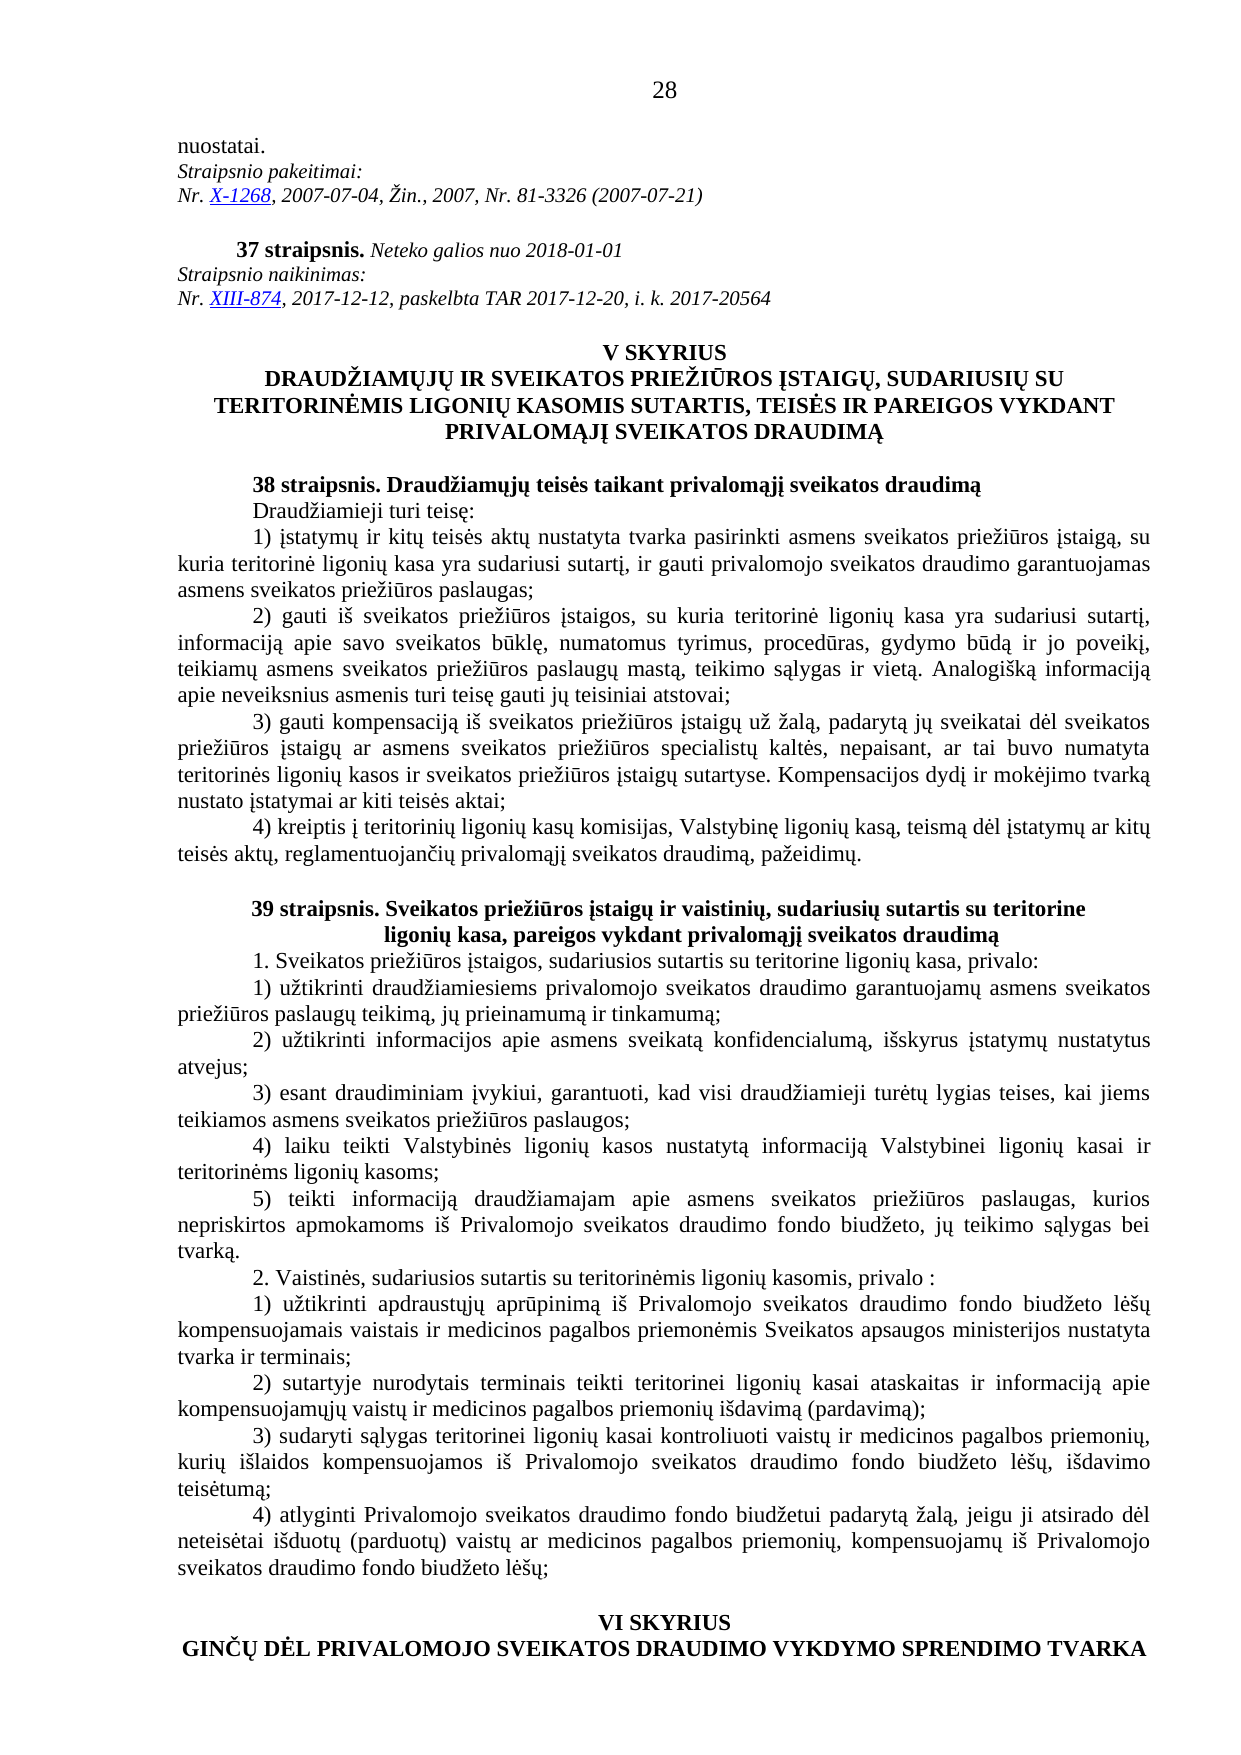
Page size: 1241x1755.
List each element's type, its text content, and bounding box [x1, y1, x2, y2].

text nuostatai. [177, 132, 1152, 159]
text 4) laiku teikti Valstybinės ligonių kasos nustatytą informaciją Valstybinei ligonių kasai ir teritorinėms ligonių kasoms; [177, 1132, 1152, 1185]
text V SKYRIUS [177, 339, 1152, 365]
text 38 straipsnis. Draudžiamųjų teisės taikant privalomąjį sveikatos draudimą [177, 471, 1152, 497]
text 3) esant draudiminiam įvykiui, garantuoti, kad visi draudžiamieji turėtų lygias teises, kai jiems teikiamos asmens sveikatos priežiūros paslaugos; [177, 1079, 1152, 1132]
text 4) atlyginti Privalomojo sveikatos draudimo fondo biudžetui padarytą žalą, jeigu ji atsirado dėl neteisėtai išduotų (parduotų) vaistų ar medicinos pagalbos priemonių, kompensuojamų iš Privalomojo sveikatos draudimo fondo biudžeto lėšų; [177, 1501, 1152, 1580]
text 1) užtikrinti draudžiamiesiems privalomojo sveikatos draudimo garantuojamų asmens sveikatos priežiūros paslaugų teikimą, jų prieinamumą ir tinkamumą; [177, 974, 1152, 1027]
text 5) teikti informaciją draudžiamajam apie asmens sveikatos priežiūros paslaugas, kurios nepriskirtos apmokamoms iš Privalomojo sveikatos draudimo fondo biudžeto, jų teikimo sąlygas bei tvarką. [177, 1185, 1152, 1264]
text ligonių kasa, pareigos vykdant privalomąjį sveikatos draudimą [177, 921, 1152, 947]
text 1) užtikrinti apdraustųjų aprūpinimą iš Privalomojo sveikatos draudimo fondo biudžeto lėšų kompensuojamais vaistais ir medicinos pagalbos priemonėmis Sveikatos apsaugos ministerijos nustatyta tvarka ir terminais; [177, 1290, 1152, 1369]
text 1. Sveikatos priežiūros įstaigos, sudariusios sutartis su teritorine ligonių kasa, privalo: [177, 947, 1152, 974]
text 3) gauti kompensaciją iš sveikatos priežiūros įstaigų už žalą, padarytą jų sveikatai dėl sveikatos priežiūros įstaigų ar asmens sveikatos priežiūros specialistų kaltės, nepaisant, ar tai buvo numatyta teritorinės ligonių kasos ir sveikatos priežiūros įstaigų sutartyse. Kompensacijos dydį ir mokėjimo tvarką nustato įstatymai ar kiti teisės aktai; [177, 708, 1152, 813]
text VI SKYRIUS [177, 1609, 1152, 1635]
text 1) įstatymų ir kitų teisės aktų nustatyta tvarka pasirinkti asmens sveikatos priežiūros įstaigą, su kuria teritorinė ligonių kasa yra sudariusi sutartį, ir gauti privalomojo sveikatos draudimo garantuojamas asmens sveikatos priežiūros paslaugas; [177, 523, 1152, 602]
text 4) kreiptis į teritorinių ligonių kasų komisijas, Valstybinę ligonių kasą, teismą dėl įstatymų ar kitų teisės aktų, reglamentuojančių privalomąjį sveikatos draudimą, pažeidimų. [177, 813, 1152, 866]
text Nr. XIII-874, 2017-12-12, paskelbta TAR 2017-12-20, i. k. 2017-20564 [177, 286, 1152, 310]
text Nr. X-1268, 2007-07-04, Žin., 2007, Nr. 81-3326 (2007-07-21) [177, 183, 1152, 207]
text 37 straipsnis. Neteko galios nuo 2018-01-01 [177, 236, 1152, 262]
text 2) sutartyje nurodytais terminais teikti teritorinei ligonių kasai ataskaitas ir informaciją apie kompensuojamųjų vaistų ir medicinos pagalbos priemonių išdavimą (pardavimą); [177, 1369, 1152, 1422]
text 2) gauti iš sveikatos priežiūros įstaigos, su kuria teritorinė ligonių kasa yra sudariusi sutartį, informaciją apie savo sveikatos būklę, numatomus tyrimus, procedūras, gydymo būdą ir jo poveikį, teikiamų asmens sveikatos priežiūros paslaugų mastą, teikimo sąlygas ir vietą. Analogišką informaciją apie neveiksnius asmenis turi teisę gauti jų teisiniai atstovai; [177, 602, 1152, 708]
text 3) sudaryti sąlygas teritorinei ligonių kasai kontroliuoti vaistų ir medicinos pagalbos priemonių, kurių išlaidos kompensuojamos iš Privalomojo sveikatos draudimo fondo biudžeto lėšų, išdavimo teisėtumą; [177, 1422, 1152, 1501]
text Straipsnio pakeitimai: [177, 159, 1152, 183]
text Straipsnio naikinimas: [177, 262, 1152, 286]
text Draudžiamieji turi teisę: [177, 497, 1152, 523]
text 39 straipsnis. Sveikatos priežiūros įstaigų ir vaistinių, sudariusių sutartis su teritorine [177, 895, 1152, 921]
text 2. Vaistinės, sudariusios sutartis su teritorinėmis ligonių kasomis, privalo : [177, 1264, 1152, 1290]
text 2) užtikrinti informacijos apie asmens sveikatą konfidencialumą, išskyrus įstatymų nustatytus atvejus; [177, 1027, 1152, 1079]
text GINČŲ DĖL PRIVALOMOJO SVEIKATOS DRAUDIMO VYKDYMO SPRENDIMO TVARKA [177, 1635, 1152, 1661]
text DRAUDŽIAMŲJŲ IR SVEIKATOS PRIEŽIŪROS ĮSTAIGŲ, SUDARIUSIŲ SU TERITORINĖMIS LIGONIŲ KASOMIS SUTARTIS, TEISĖS IR PAREIGOS VYKDANT PRIVALOMĄJĮ SVEIKATOS DRAUDIMĄ [177, 365, 1152, 444]
